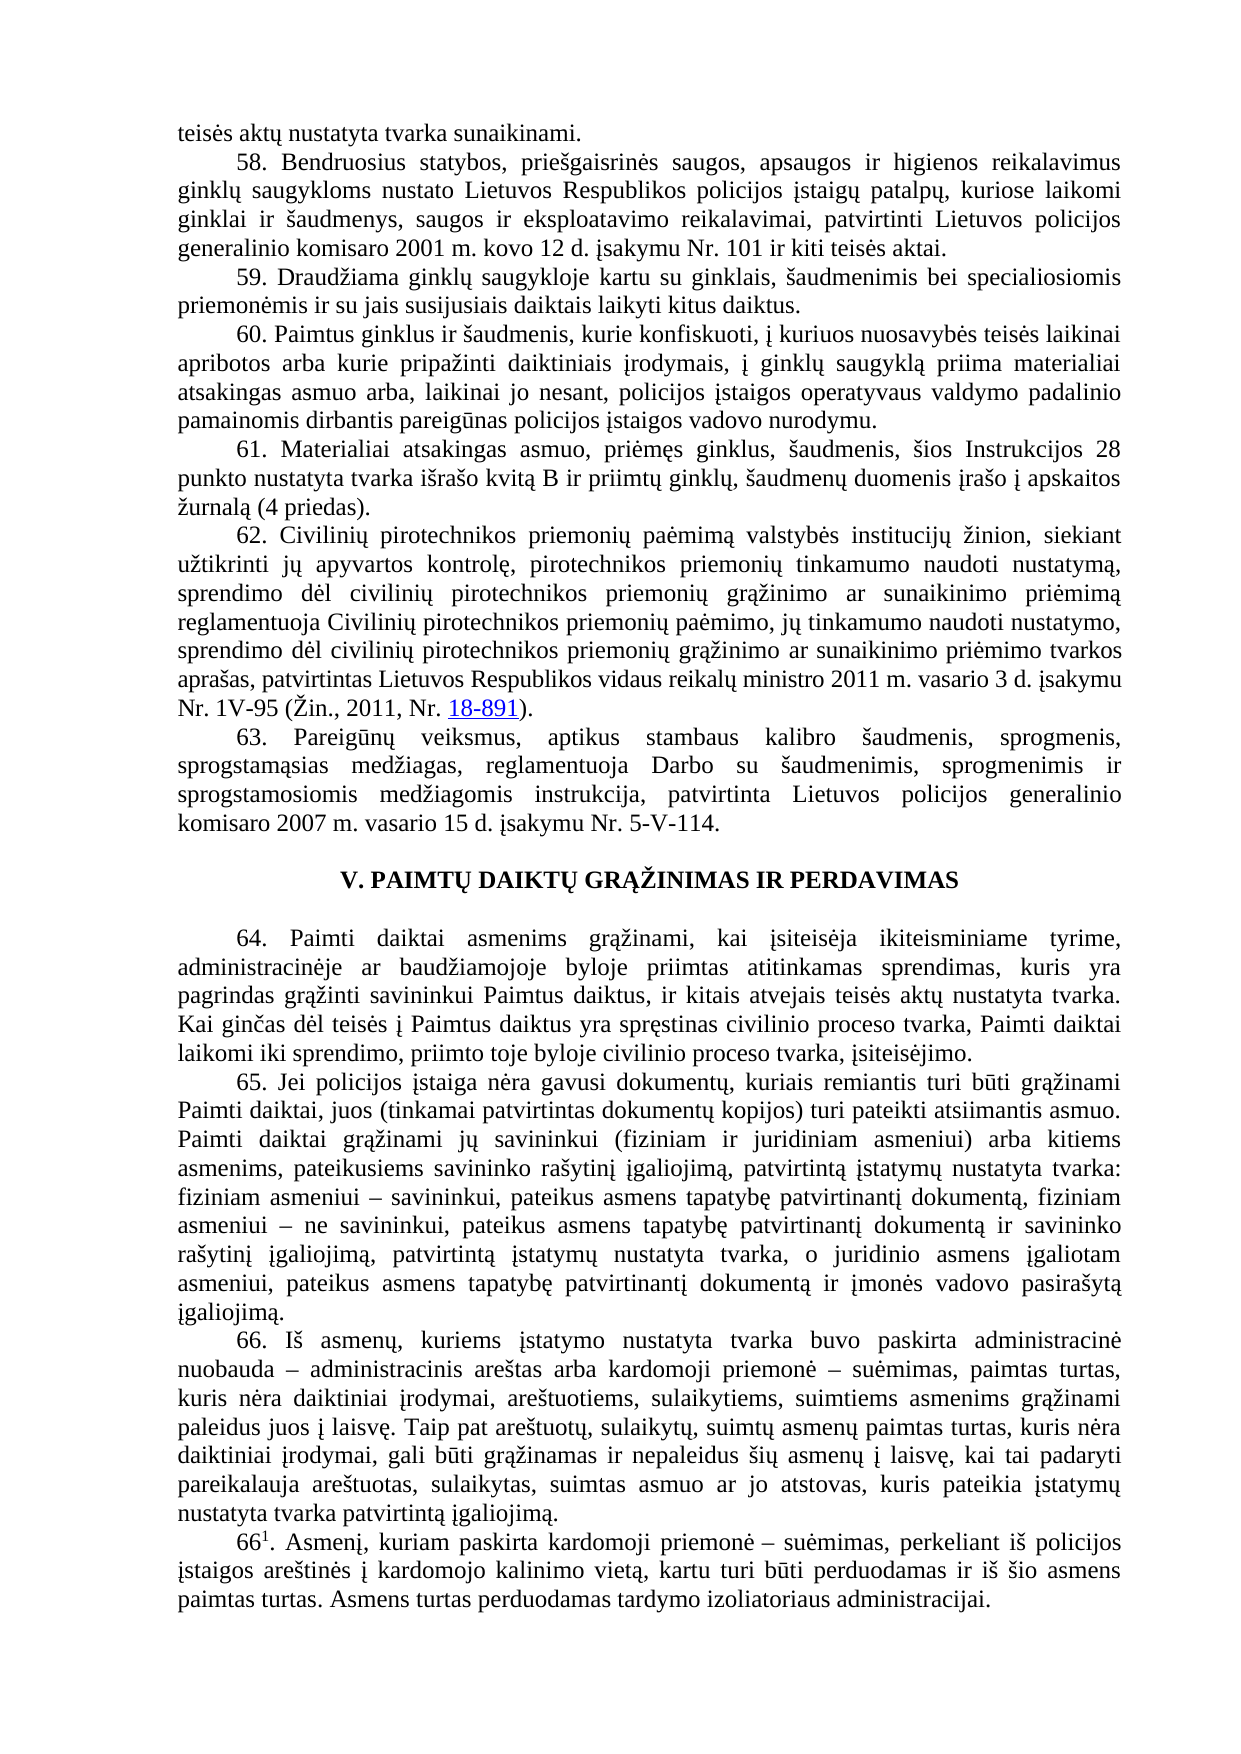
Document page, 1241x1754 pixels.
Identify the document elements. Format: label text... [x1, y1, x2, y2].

text V. PAIMTŲ DAIKTŲ GRĄŽINIMAS IR PERDAVIMAS [177, 866, 1122, 894]
text 58. Bendruosius statybos, priešgaisrinės saugos, apsaugos ir higienos reikalavimus ginklų saugykloms nustato Lietuvos Respublikos policijos įstaigų patalpų, kuriose laikomi ginklai ir šaudmenys, saugos ir eksploatavimo reikalavimai, patvirtinti Lietuvos policijos generalinio komisaro 2001 m. kovo 12 d. įsakymu Nr. 101 ir kiti teisės aktai. [177, 147, 1122, 262]
text teisės aktų nustatyta tvarka sunaikinami. [177, 118, 1122, 147]
text 63. Pareigūnų veiksmus, aptikus stambaus kalibro šaudmenis, sprogmenis, sprogstamąsias medžiagas, reglamentuoja Darbo su šaudmenimis, sprogmenimis ir sprogstamosiomis medžiagomis instrukcija, patvirtinta Lietuvos policijos generalinio komisaro 2007 m. vasario 15 d. įsakymu Nr. 5-V-114. [177, 722, 1122, 837]
text 60. Paimtus ginklus ir šaudmenis, kurie konfiskuoti, į kuriuos nuosavybės teisės laikinai apribotos arba kurie pripažinti daiktiniais įrodymais, į ginklų saugyklą priima materialiai atsakingas asmuo arba, laikinai jo nesant, policijos įstaigos operatyvaus valdymo padalinio pamainomis dirbantis pareigūnas policijos įstaigos vadovo nurodymu. [177, 319, 1122, 434]
text 661. Asmenį, kuriam paskirta kardomoji priemonė – suėmimas, perkeliant iš policijos įstaigos areštinės į kardomojo kalinimo vietą, kartu turi būti perduodamas ir iš šio asmens paimtas turtas. Asmens turtas perduodamas tardymo izoliatoriaus administracijai. [177, 1527, 1122, 1613]
text 59. Draudžiama ginklų saugykloje kartu su ginklais, šaudmenimis bei specialiosiomis priemonėmis ir su jais susijusiais daiktais laikyti kitus daiktus. [177, 262, 1122, 319]
text 61. Materialiai atsakingas asmuo, priėmęs ginklus, šaudmenis, šios Instrukcijos 28 punkto nustatyta tvarka išrašo kvitą B ir priimtų ginklų, šaudmenų duomenis įrašo į apskaitos žurnalą (4 priedas). [177, 434, 1122, 521]
text 66. Iš asmenų, kuriems įstatymo nustatyta tvarka buvo paskirta administracinė nuobauda – administracinis areštas arba kardomoji priemonė – suėmimas, paimtas turtas, kuris nėra daiktiniai įrodymai, areštuotiems, sulaikytiems, suimtiems asmenims grąžinami paleidus juos į laisvę. Taip pat areštuotų, sulaikytų, suimtų asmenų paimtas turtas, kuris nėra daiktiniai įrodymai, gali būti grąžinamas ir nepaleidus šių asmenų į laisvę, kai tai padaryti pareikalauja areštuotas, sulaikytas, suimtas asmuo ar jo atstovas, kuris pateikia įstatymų nustatyta tvarka patvirtintą įgaliojimą. [177, 1326, 1122, 1527]
text 62. Civilinių pirotechnikos priemonių paėmimą valstybės institucijų žinion, siekiant užtikrinti jų apyvartos kontrolę, pirotechnikos priemonių tinkamumo naudoti nustatymą, sprendimo dėl civilinių pirotechnikos priemonių grąžinimo ar sunaikinimo priėmimą reglamentuoja Civilinių pirotechnikos priemonių paėmimo, jų tinkamumo naudoti nustatymo, sprendimo dėl civilinių pirotechnikos priemonių grąžinimo ar sunaikinimo priėmimo tvarkos aprašas, patvirtintas Lietuvos Respublikos vidaus reikalų ministro 2011 m. vasario 3 d. įsakymu Nr. 1V-95 (Žin., 2011, Nr. 18-891). [177, 521, 1122, 722]
text 65. Jei policijos įstaiga nėra gavusi dokumentų, kuriais remiantis turi būti grąžinami Paimti daiktai, juos (tinkamai patvirtintas dokumentų kopijos) turi pateikti atsiimantis asmuo. Paimti daiktai grąžinami jų savininkui (fiziniam ir juridiniam asmeniui) arba kitiems asmenims, pateikusiems savininko rašytinį įgaliojimą, patvirtintą įstatymų nustatyta tvarka: fiziniam asmeniui – savininkui, pateikus asmens tapatybę patvirtinantį dokumentą, fiziniam asmeniui – ne savininkui, pateikus asmens tapatybę patvirtinantį dokumentą ir savininko rašytinį įgaliojimą, patvirtintą įstatymų nustatyta tvarka, o juridinio asmens įgaliotam asmeniui, pateikus asmens tapatybę patvirtinantį dokumentą ir įmonės vadovo pasirašytą įgaliojimą. [177, 1067, 1122, 1326]
text 64. Paimti daiktai asmenims grąžinami, kai įsiteisėja ikiteisminiame tyrime, administracinėje ar baudžiamojoje byloje priimtas atitinkamas sprendimas, kuris yra pagrindas grąžinti savininkui Paimtus daiktus, ir kitais atvejais teisės aktų nustatyta tvarka. Kai ginčas dėl teisės į Paimtus daiktus yra spręstinas civilinio proceso tvarka, Paimti daiktai laikomi iki sprendimo, priimto toje byloje civilinio proceso tvarka, įsiteisėjimo. [177, 923, 1122, 1067]
